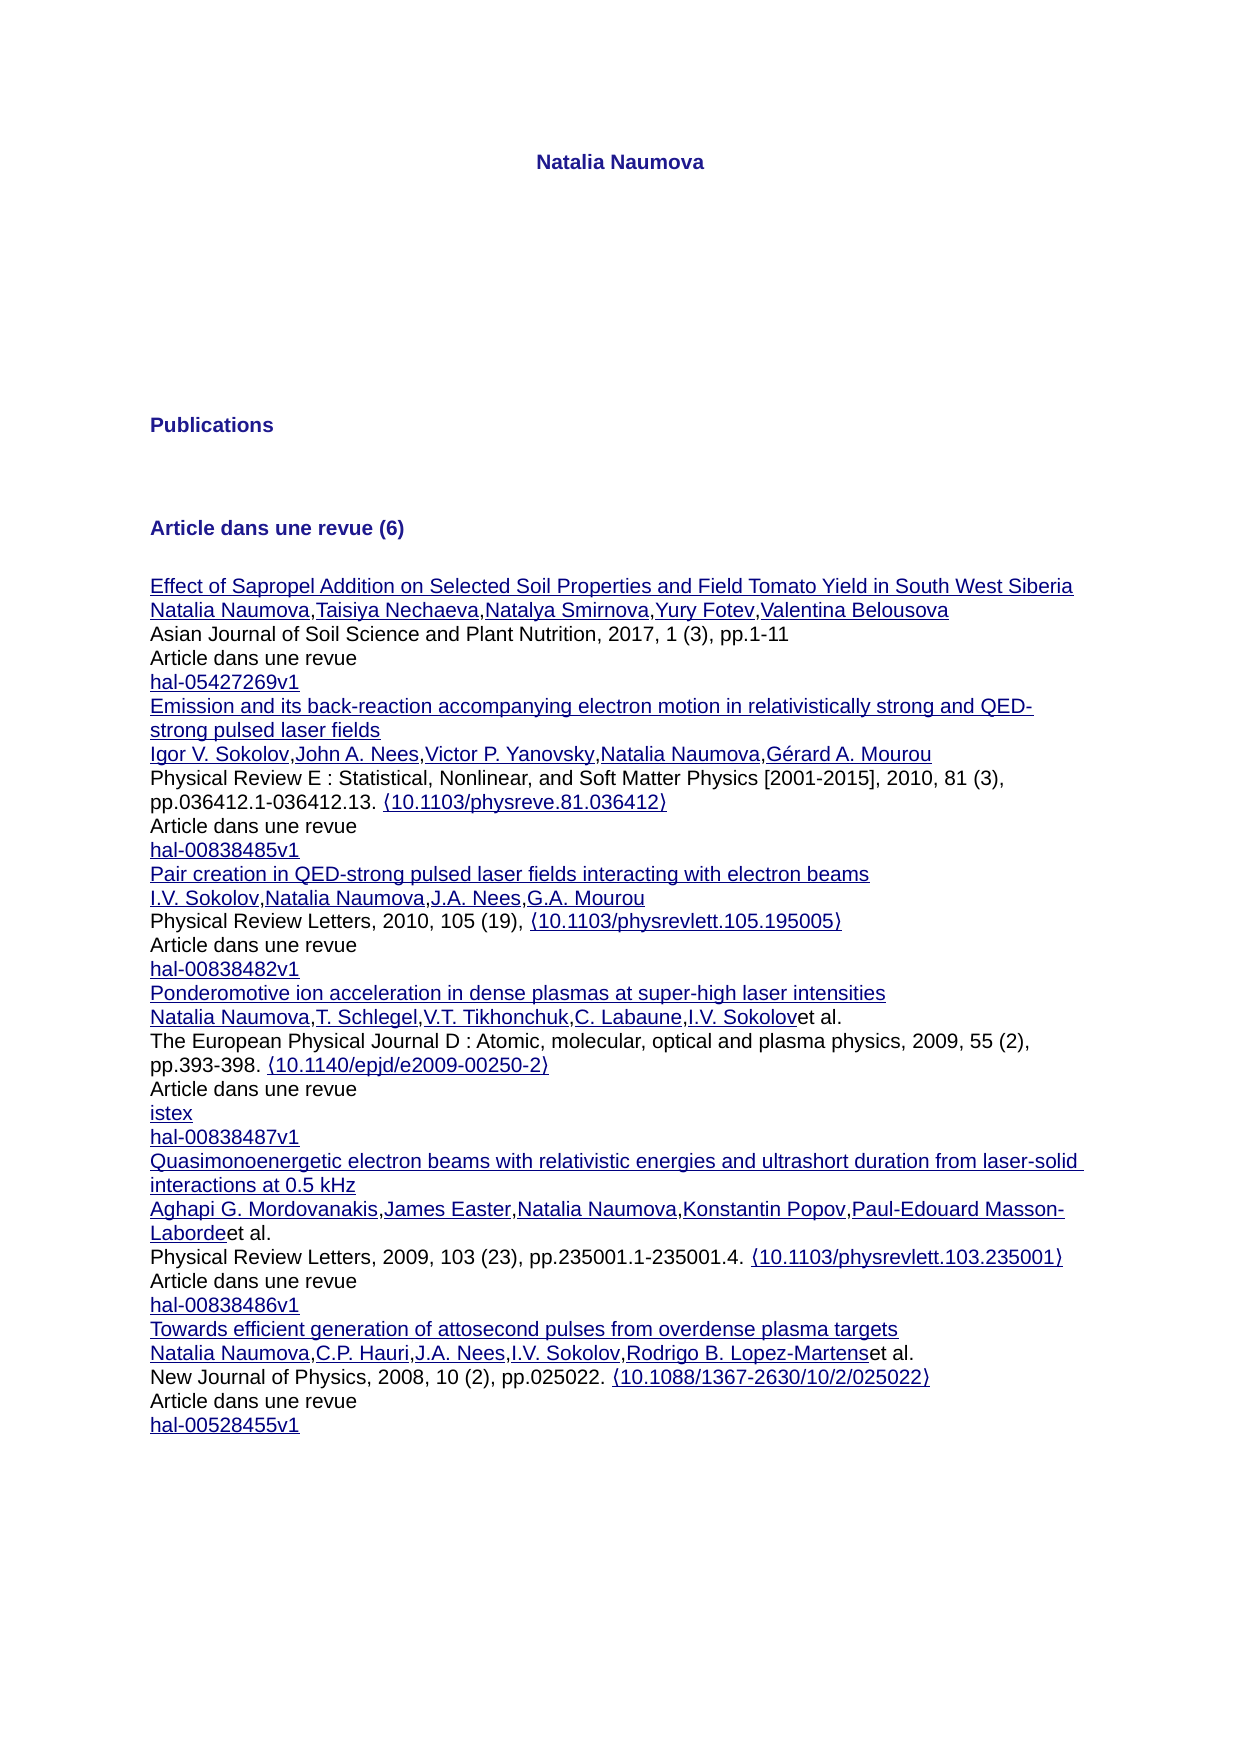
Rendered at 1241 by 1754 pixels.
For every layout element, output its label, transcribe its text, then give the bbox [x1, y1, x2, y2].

table_cell Towards efficient generation of attosecond pulses from overdense plasma targets Natalia Naumova,C.P. Hauri,J.A. Nees,I.V. Sokolov,Rodrigo B. Lopez-Martenset al. New Journal of Physics, 2008, 10 (2), pp.025022. ⟨10.1088/1367-2630/10/2/025022⟩ Article dans une revue hal-00528455v1 [150, 1317, 1090, 1436]
table_cell Emission and its back-reaction accompanying electron motion in relativistically strong and QED-strong pulsed laser fields Igor V. Sokolov,John A. Nees,Victor P. Yanovsky,Natalia Naumova,Gérard A. Mourou Physical Review E : Statistical, Nonlinear, and Soft Matter Physics [2001-2015], 2010, 81 (3), pp.036412.1-036412.13. ⟨10.1103/physreve.81.036412⟩ Article dans une revue hal-00838485v1 [150, 694, 1090, 861]
table_header Effect of Sapropel Addition on Selected Soil Properties and Field Tomato Yield in South West Siberia Natalia Naumova,Taisiya Nechaeva,Natalya Smirnova,Yury Fotev,Valentina Belousova Asian Journal of Soil Science and Plant Nutrition, 2017, 1 (3), pp.1-11 Article dans une revue hal-05427269v1 [150, 574, 1090, 694]
table_cell Pair creation in QED-strong pulsed laser fields interacting with electron beams I.V. Sokolov,Natalia Naumova,J.A. Nees,G.A. Mourou Physical Review Letters, 2010, 105 (19), ⟨10.1103/physrevlett.105.195005⟩ Article dans une revue hal-00838482v1 [150, 861, 1090, 981]
table_cell Quasimonoenergetic electron beams with relativistic energies and ultrashort duration from laser-solid interactions at 0.5 kHz Aghapi G. Mordovanakis,James Easter,Natalia Naumova,Konstantin Popov,Paul-Edouard Masson-Labordeet al. Physical Review Letters, 2009, 103 (23), pp.235001.1-235001.4. ⟨10.1103/physrevlett.103.235001⟩ Article dans une revue hal-00838486v1 [150, 1149, 1090, 1317]
subtitle Article dans une revue (6) [150, 516, 1090, 539]
table_cell Ponderomotive ion acceleration in dense plasmas at super-high laser intensities Natalia Naumova,T. Schlegel,V.T. Tikhonchuk,C. Labaune,I.V. Sokolovet al. The European Physical Journal D : Atomic, molecular, optical and plasma physics, 2009, 55 (2), pp.393-398. ⟨10.1140/epjd/e2009-00250-2⟩ Article dans une revue istex hal-00838487v1 [150, 981, 1090, 1149]
subtitle Natalia Naumova [150, 150, 1090, 174]
subtitle Publications [150, 412, 1090, 436]
